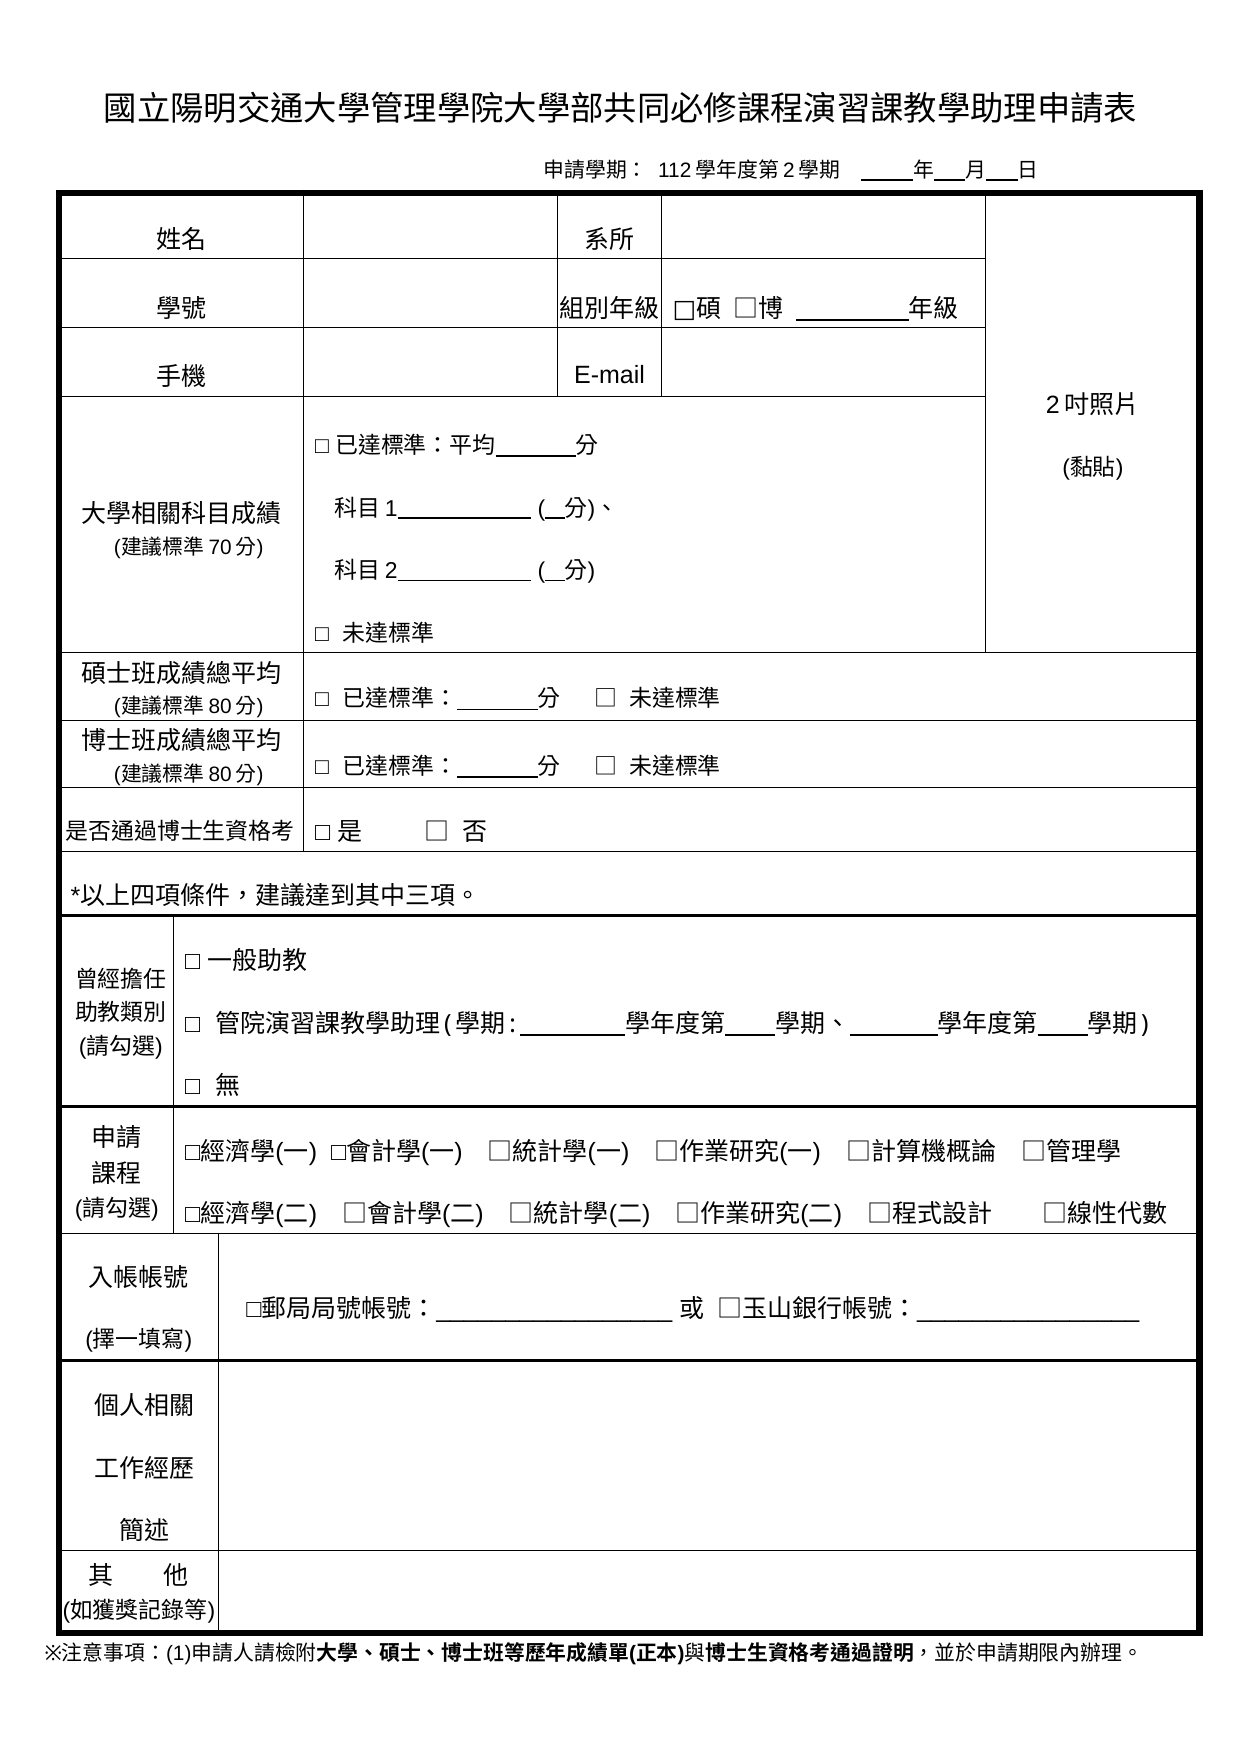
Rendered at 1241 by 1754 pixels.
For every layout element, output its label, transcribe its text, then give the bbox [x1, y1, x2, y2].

table_header [662, 196, 985, 258]
table_cell □經濟學(一) □會計學(一) □統計學(一) □作業研究(一) □計算機概論 □管理學 □經濟學(二) □會計學(二) □統計學(二) □作業研究(二) □程式設計 □線性代數 [174, 1108, 1196, 1233]
table_cell 大學相關科目成績 (建議標準70分) [62, 397, 303, 652]
table_cell 手機 [62, 328, 303, 396]
table_cell [219, 1362, 1196, 1549]
text 國立陽明交通大學管理學院大學部共同必修課程演習課教學助理申請表 [59, 64, 1181, 127]
table_cell □碩 □博 年級 [662, 259, 985, 327]
table_cell □郵局局號帳號：_________________ 或 □玉山銀行帳號：________________ [219, 1234, 1196, 1359]
table_cell 申請 課程 (請勾選) [62, 1108, 173, 1233]
table_cell [304, 328, 557, 396]
table_cell 是否通過博士生資格考 [62, 788, 303, 851]
table_cell 曾經擔任助教類別 (請勾選) [62, 917, 173, 1105]
table_cell 碩士班成績總平均 (建議標準80分) [62, 653, 303, 719]
table_header [304, 196, 557, 258]
table_cell 學號 [62, 259, 303, 327]
table_cell □ 一般助教 □ 管院演習課教學助理(學期: 學年度第 學期、 學年度第 學期) □ 無 [174, 917, 1196, 1105]
table_cell 博士班成績總平均 (建議標準80分) [62, 721, 303, 787]
table_cell □ 已達標準： 分 □ 未達標準 [304, 721, 1196, 787]
table_header 姓名 [62, 196, 303, 258]
text ※注意事項：(1)申請人請檢附大學、碩士、博士班等歷年成績單(正本)與博士生資格考通過證明，並於申請期限內辦理。 [44, 1636, 1181, 1666]
table_cell □ 已達標準： 分 □ 未達標準 [304, 653, 1196, 719]
table_header 2吋照片 (黏貼) [986, 196, 1196, 652]
table_header 系所 [558, 196, 661, 258]
text 申請學期： 112學年度第2學期 年 月 日 [59, 127, 1181, 189]
table_cell [662, 328, 985, 396]
table_cell [304, 259, 557, 327]
table_cell [219, 1551, 1196, 1630]
table_cell *以上四項條件，建議達到其中三項。 [62, 852, 1196, 914]
table_cell □ 已達標準：平均 分 科目1 ( 分)、 科目2 ( 分) □ 未達標準 [304, 397, 985, 652]
table_cell 個人相關 工作經歷 簡述 [62, 1362, 218, 1549]
table_cell E-mail [558, 328, 661, 396]
table_cell 組別年級 [558, 259, 661, 327]
table_cell 其 他 (如獲獎記錄等) [62, 1551, 218, 1630]
table_cell 入帳帳號 (擇一填寫) [62, 1234, 218, 1359]
table_cell □ 是 □ 否 [304, 788, 1196, 851]
